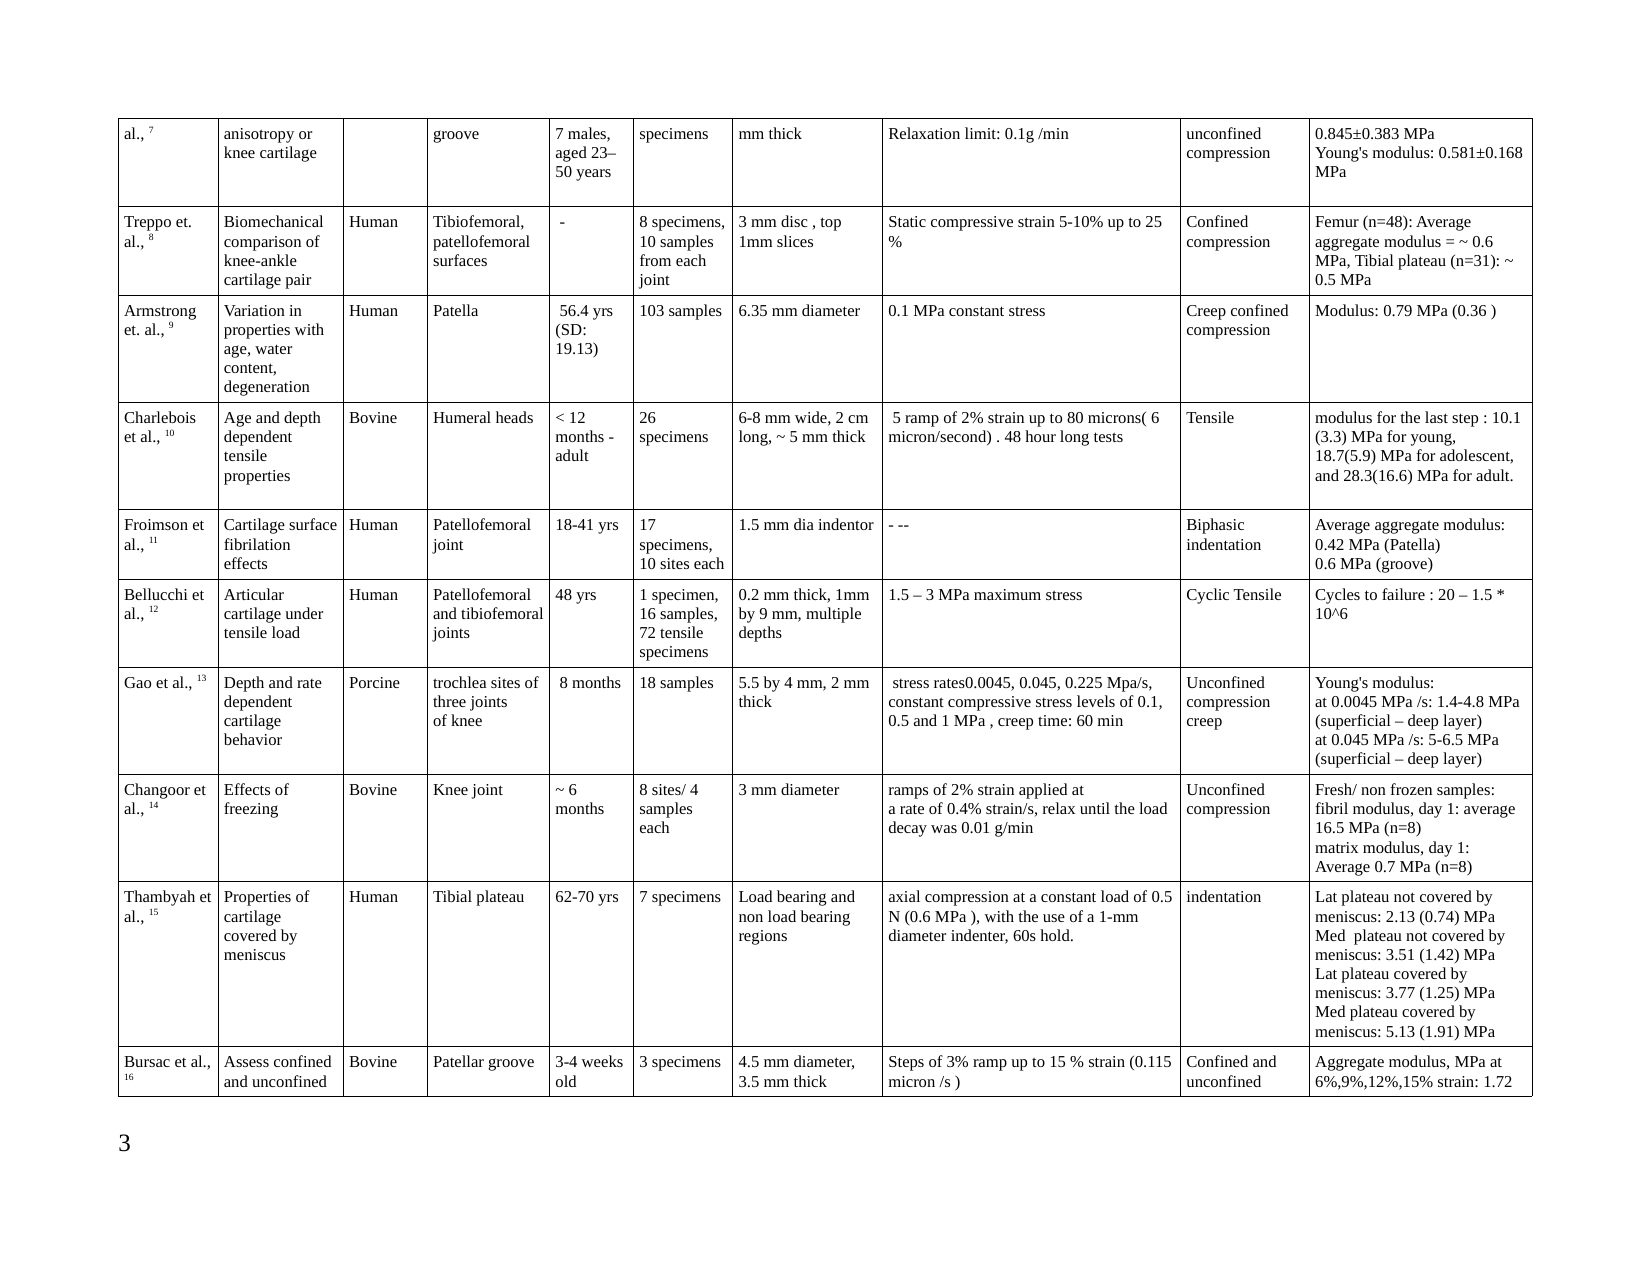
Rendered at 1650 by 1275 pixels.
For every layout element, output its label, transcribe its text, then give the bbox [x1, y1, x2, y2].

table_cell al., 7 [119, 119, 218, 206]
table_cell Relaxation limit: 0.1g /min [883, 119, 1180, 206]
table_cell trochlea sites of three joints of knee [428, 668, 549, 774]
table_cell Age and depth dependent tensile properties [219, 403, 343, 509]
table_cell Human [344, 207, 427, 294]
table_cell Confined compression [1181, 207, 1309, 294]
table_cell Young's modulus: at 0.0045 MPa /s: 1.4-4.8 MPa (superficial – deep layer) at 0.045 MPa /s: 5-6.5 MPa (superficial – deep layer) [1310, 668, 1532, 774]
table_cell - -- [883, 510, 1180, 578]
table_cell 6-8 mm wide, 2 cm long, ~ 5 mm thick [733, 403, 882, 509]
table_cell ramps of 2% strain applied at a rate of 0.4% strain/s, relax until the load decay was 0.01 g/min [883, 775, 1180, 881]
table_cell 48 yrs [550, 580, 633, 667]
table_cell Bellucchi et al., 12 [119, 580, 218, 667]
table_cell 17 specimens, 10 sites each [634, 510, 732, 578]
table_cell Knee joint [428, 775, 549, 881]
table_cell 3-4 weeks old [550, 1047, 633, 1096]
table_cell Treppo et. al., 8 [119, 207, 218, 294]
table_cell Variation in properties with age, water content, degeneration [219, 296, 343, 402]
table_cell Tibiofemoral, patellofemoral surfaces [428, 207, 549, 294]
table_cell Tibial plateau [428, 882, 549, 1046]
table_cell Unconfined compression creep [1181, 668, 1309, 774]
table_cell Modulus: 0.79 MPa (0.36 ) [1310, 296, 1532, 402]
table_cell Biomechanical comparison of knee-ankle cartilage pair [219, 207, 343, 294]
table_cell 0.2 mm thick, 1mm by 9 mm, multiple depths [733, 580, 882, 667]
table_cell Changoor et al., 14 [119, 775, 218, 881]
table_cell Average aggregate modulus: 0.42 MPa (Patella) 0.6 MPa (groove) [1310, 510, 1532, 578]
table_cell Bovine [344, 1047, 427, 1096]
table_cell Humeral heads [428, 403, 549, 509]
table_cell Cyclic Tensile [1181, 580, 1309, 667]
table_cell - [550, 207, 633, 294]
table_cell 7 specimens [634, 882, 732, 1046]
table_cell 5.5 by 4 mm, 2 mm thick [733, 668, 882, 774]
table_cell modulus for the last step : 10.1 (3.3) MPa for young, 18.7(5.9) MPa for adolescent, and 28.3(16.6) MPa for adult. [1310, 403, 1532, 509]
table_cell Steps of 3% ramp up to 15 % strain (0.115 micron /s ) [883, 1047, 1180, 1096]
table_cell Charlebois et al., 10 [119, 403, 218, 509]
table_cell Bursac et al., 16 [119, 1047, 218, 1096]
table_cell Patellofemoral joint [428, 510, 549, 578]
table_cell Properties of cartilage covered by meniscus [219, 882, 343, 1046]
table_cell Confined and unconfined [1181, 1047, 1309, 1096]
table_cell Femur (n=48): Average aggregate modulus = ~ 0.6 MPa, Tibial plateau (n=31): ~ 0.5 MPa [1310, 207, 1532, 294]
table_cell 5 ramp of 2% strain up to 80 microns( 6 micron/second) . 48 hour long tests [883, 403, 1180, 509]
table_cell Patellar groove [428, 1047, 549, 1096]
table_cell unconfined compression [1181, 119, 1309, 206]
table_cell 0.1 MPa constant stress [883, 296, 1180, 402]
table_cell anisotropy or knee cartilage [219, 119, 343, 206]
table_cell Biphasic indentation [1181, 510, 1309, 578]
table_cell Human [344, 296, 427, 402]
table_cell mm thick [733, 119, 882, 206]
table_cell Gao et al., 13 [119, 668, 218, 774]
table_cell 18-41 yrs [550, 510, 633, 578]
table_cell 8 sites/ 4 samples each [634, 775, 732, 881]
table_cell Depth and rate dependent cartilage behavior [219, 668, 343, 774]
table_cell 56.4 yrs (SD: 19.13) [550, 296, 633, 402]
table_cell 8 months [550, 668, 633, 774]
table_cell Aggregate modulus, MPa at 6%,9%,12%,15% strain: 1.72 [1310, 1047, 1532, 1096]
table_cell Thambyah et al., 15 [119, 882, 218, 1046]
table_cell 3 specimens [634, 1047, 732, 1096]
table_cell Load bearing and non load bearing regions [733, 882, 882, 1046]
table_cell 3 mm disc , top 1mm slices [733, 207, 882, 294]
table_cell 3 mm diameter [733, 775, 882, 881]
table_cell Cycles to failure : 20 – 1.5 * 10^6 [1310, 580, 1532, 667]
table_cell specimens [634, 119, 732, 206]
table_cell axial compression at a constant load of 0.5 N (0.6 MPa ), with the use of a 1-mm diameter indenter, 60s hold. [883, 882, 1180, 1046]
table_cell ~ 6 months [550, 775, 633, 881]
table_cell Articular cartilage under tensile load [219, 580, 343, 667]
table_cell Armstrong et. al., 9 [119, 296, 218, 402]
table_cell < 12 months - adult [550, 403, 633, 509]
table_cell Human [344, 510, 427, 578]
table_cell indentation [1181, 882, 1309, 1046]
table_cell 62-70 yrs [550, 882, 633, 1046]
table_cell 1 specimen, 16 samples, 72 tensile specimens [634, 580, 732, 667]
table_cell Tensile [1181, 403, 1309, 509]
table_cell Froimson et al., 11 [119, 510, 218, 578]
table_cell 6.35 mm diameter [733, 296, 882, 402]
table_cell Creep confined compression [1181, 296, 1309, 402]
table_cell Cartilage surface fibrilation effects [219, 510, 343, 578]
table_cell Lat plateau not covered by meniscus: 2.13 (0.74) MPa Med plateau not covered by meniscus: 3.51 (1.42) MPa Lat plateau covered by meniscus: 3.77 (1.25) MPa Med plateau covered by meniscus: 5.13 (1.91) MPa [1310, 882, 1532, 1046]
table_cell Patellofemoral and tibiofemoral joints [428, 580, 549, 667]
table_cell 8 specimens, 10 samples from each joint [634, 207, 732, 294]
table_cell 1.5 – 3 MPa maximum stress [883, 580, 1180, 667]
table_cell groove [428, 119, 549, 206]
table_cell Bovine [344, 775, 427, 881]
table_cell Human [344, 882, 427, 1046]
table_cell Assess confined and unconfined [219, 1047, 343, 1096]
table_cell Unconfined compression [1181, 775, 1309, 881]
table_cell 103 samples [634, 296, 732, 402]
table_cell Porcine [344, 668, 427, 774]
table_cell 18 samples [634, 668, 732, 774]
table_cell 7 males, aged 23–50 years [550, 119, 633, 206]
table_cell Static compressive strain 5-10% up to 25 % [883, 207, 1180, 294]
table_cell 0.845±0.383 MPa Young's modulus: 0.581±0.168 MPa [1310, 119, 1532, 206]
table_cell Bovine [344, 403, 427, 509]
table_cell stress rates0.0045, 0.045, 0.225 Mpa/s, constant compressive stress levels of 0.1, 0.5 and 1 MPa , creep time: 60 min [883, 668, 1180, 774]
table_cell Effects of freezing [219, 775, 343, 881]
table_cell Patella [428, 296, 549, 402]
table_cell [344, 119, 427, 206]
table_cell 4.5 mm diameter, 3.5 mm thick [733, 1047, 882, 1096]
table_cell 1.5 mm dia indentor [733, 510, 882, 578]
table_cell Human [344, 580, 427, 667]
table_cell Fresh/ non frozen samples: fibril modulus, day 1: average 16.5 MPa (n=8) matrix modulus, day 1: Average 0.7 MPa (n=8) [1310, 775, 1532, 881]
table_cell 26 specimens [634, 403, 732, 509]
